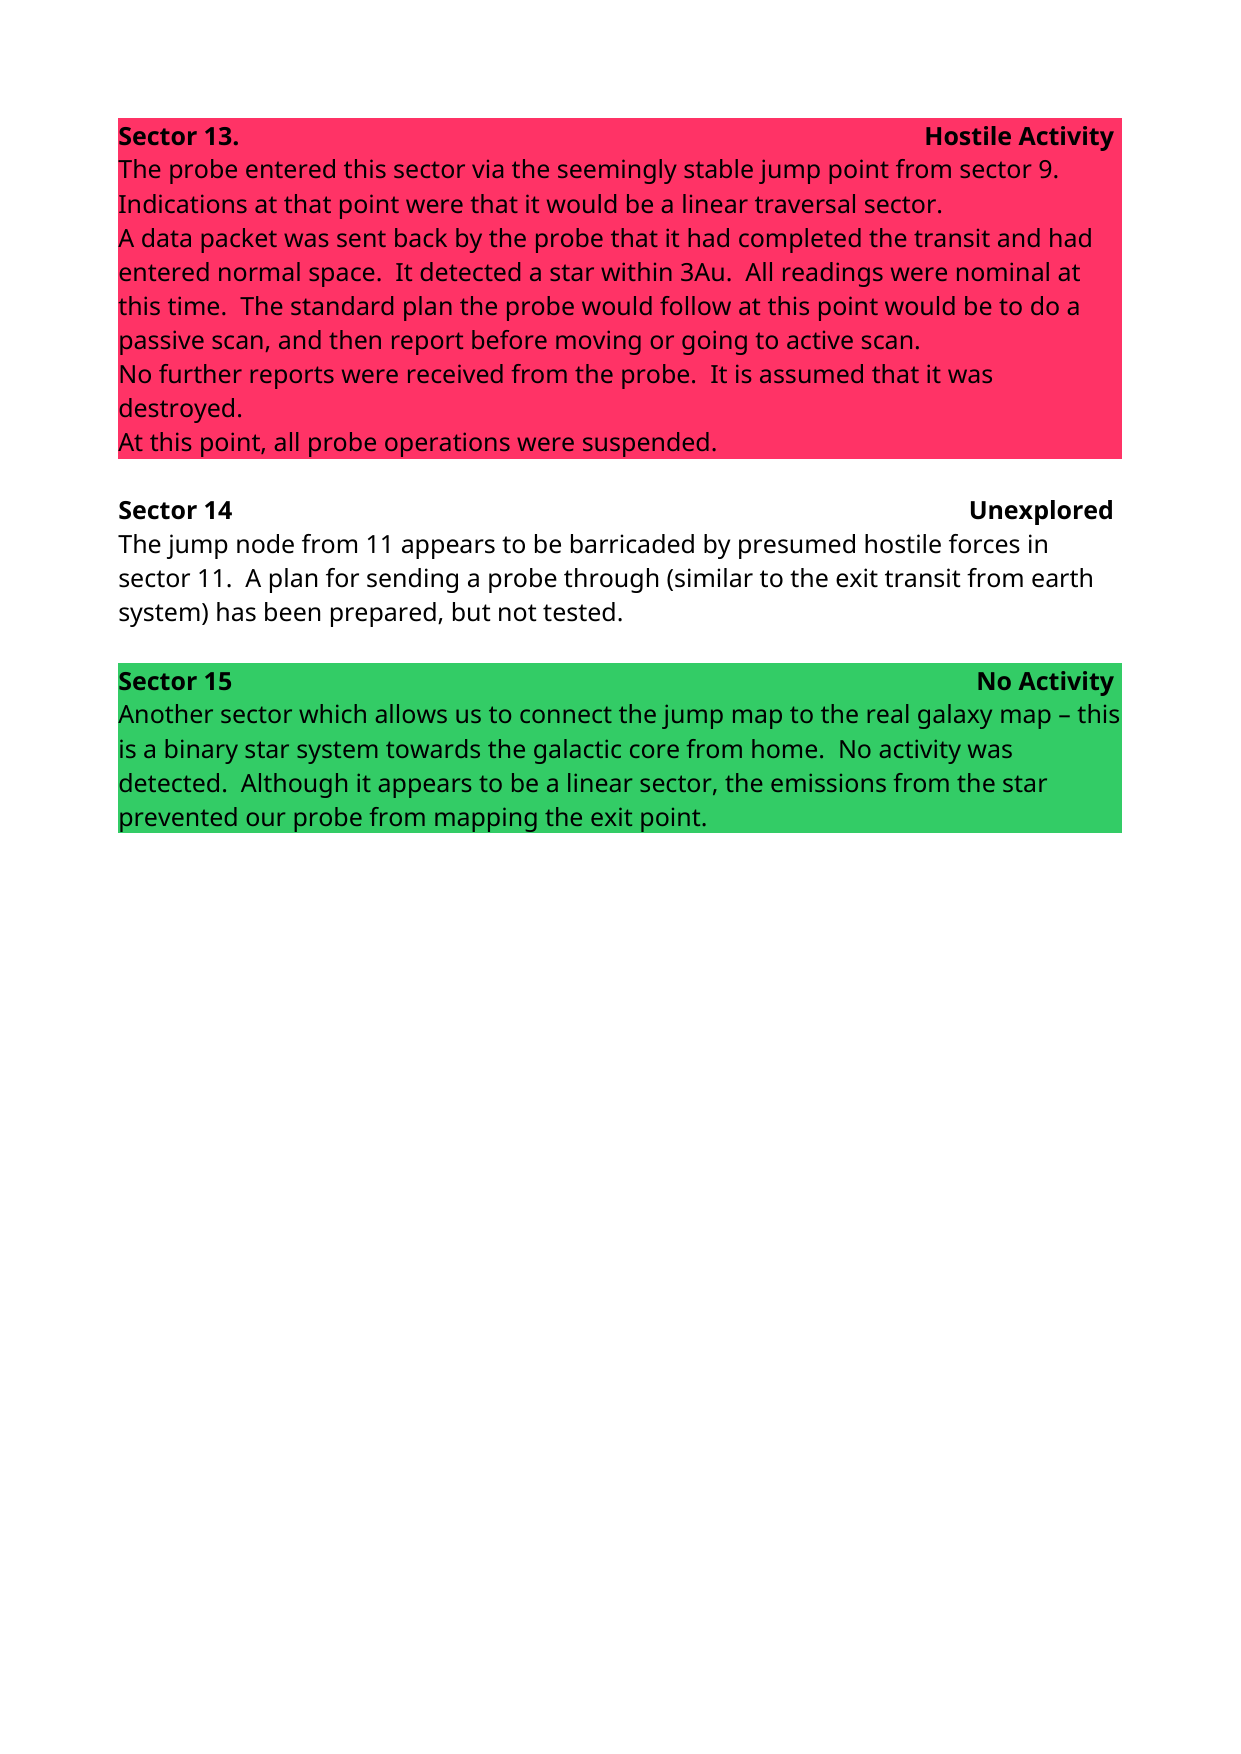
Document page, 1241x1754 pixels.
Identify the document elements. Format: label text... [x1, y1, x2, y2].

text No further reports were received from the probe. It is assumed that it was destroyed. [118, 357, 1122, 425]
text At this point, all probe operations were suspended. [118, 425, 1122, 459]
text The jump node from 11 appears to be barricaded by presumed hostile forces in sector 11. A plan for sending a probe through (similar to the exit transit from earth system) has been prepared, but not tested. [118, 527, 1122, 629]
text Sector 14 Unexplored [118, 493, 1122, 527]
text A data packet was sent back by the probe that it had completed the transit and had entered normal space. It detected a star within 3Au. All readings were nominal at this time. The standard plan the probe would follow at this point would be to do a passive scan, and then report before moving or going to active scan. [118, 220, 1122, 357]
text Another sector which allows us to connect the jump map to the real galaxy map – this is a binary star system towards the galactic core from home. No activity was detected. Although it appears to be a linear sector, the emissions from the star prevented our probe from mapping the exit point. [118, 697, 1122, 833]
text Sector 15 No Activity [118, 663, 1122, 697]
text The probe entered this sector via the seemingly stable jump point from sector 9. [118, 152, 1122, 186]
text Sector 13. Hostile Activity [118, 118, 1122, 152]
text Indications at that point were that it would be a linear traversal sector. [118, 186, 1122, 220]
